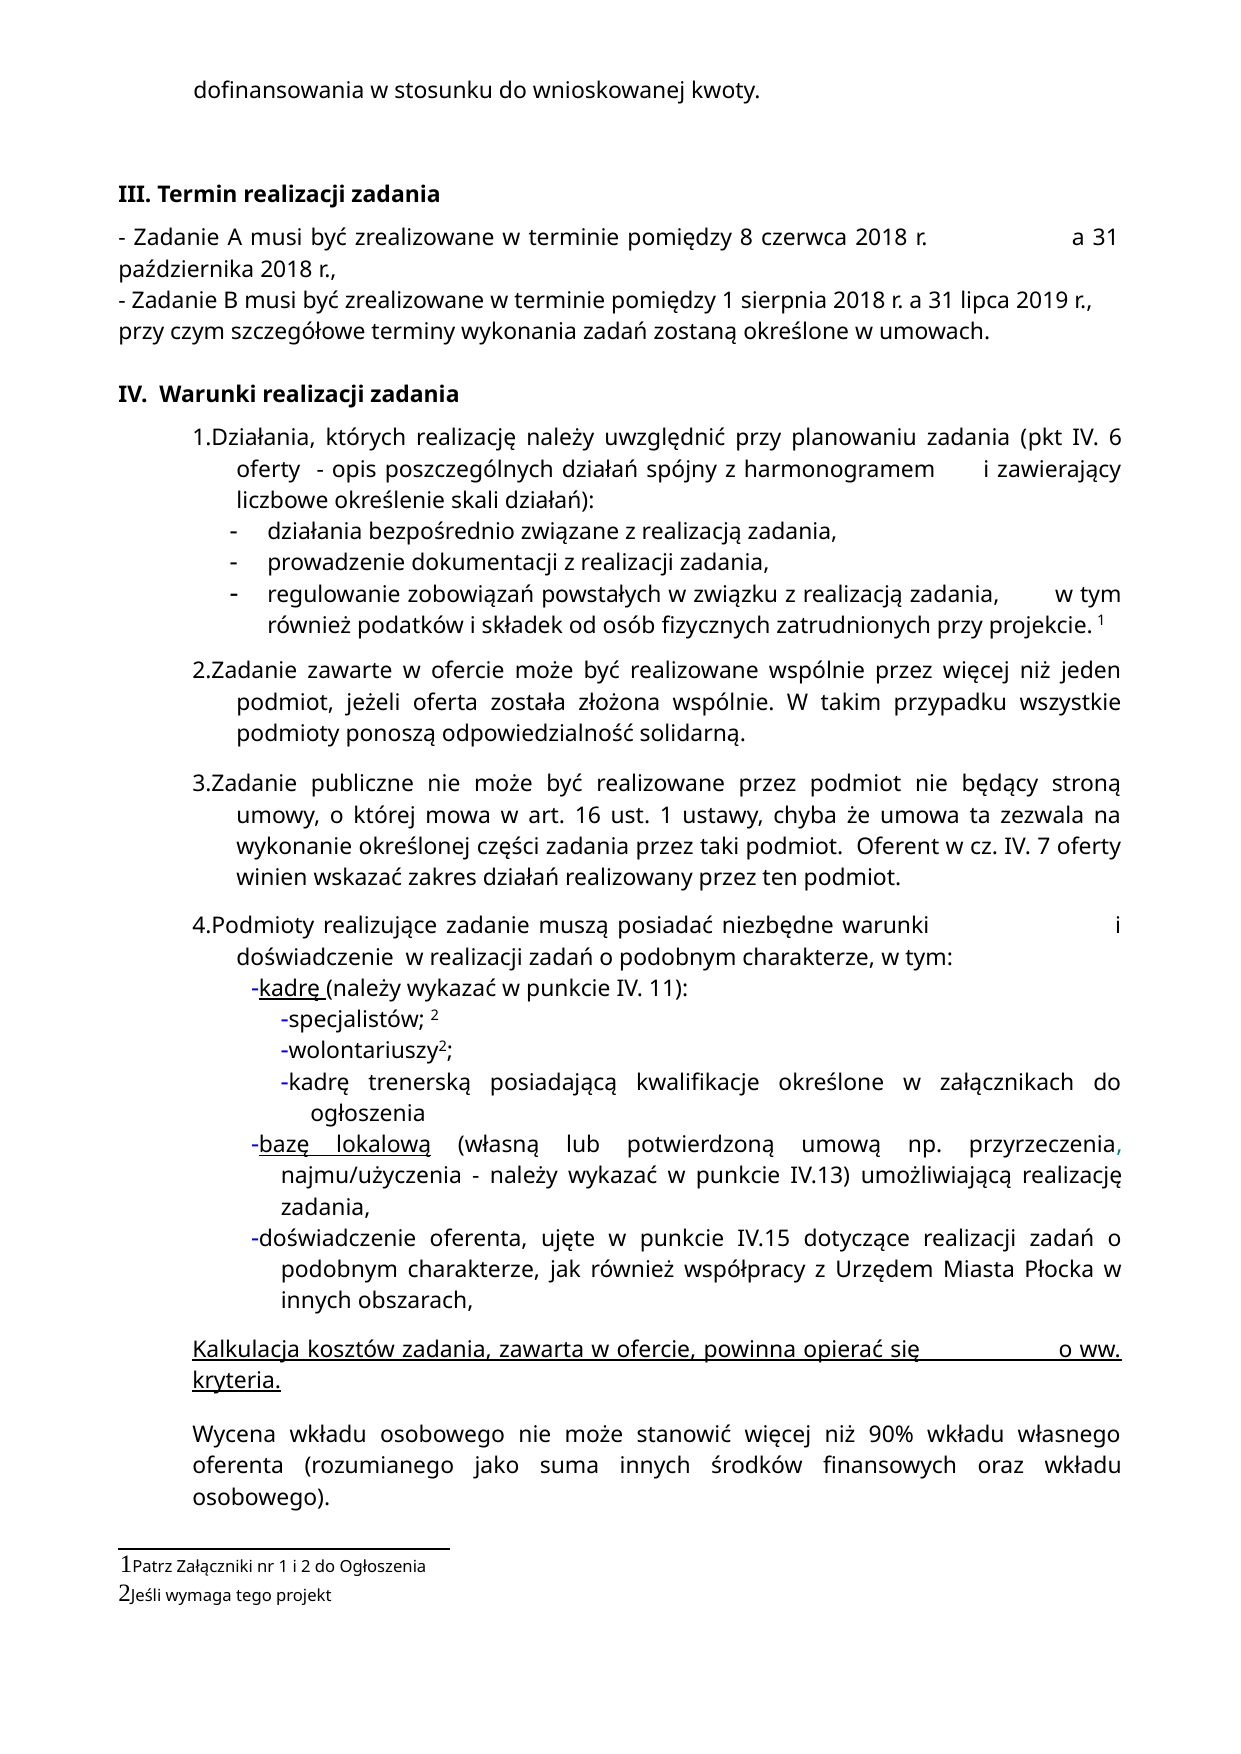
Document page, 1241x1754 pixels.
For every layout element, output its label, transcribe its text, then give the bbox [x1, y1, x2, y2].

list regulowanie zobowiązań powstałych w związku z realizacją zadania, w tym również podatków i składek od osób fizycznych zatrudnionych przy projekcie. [229, 577, 1122, 640]
text IV. Warunki realizacji zadania [118, 377, 1122, 409]
list Zadanie zawarte w ofercie może być realizowane wspólnie przez więcej niż jeden podmiot, jeżeli oferta została złożona wspólnie. W takim przypadku wszystkie podmioty ponoszą odpowiedzialność solidarną. [192, 654, 1122, 748]
list Działania, których realizację należy uwzględnić przy planowaniu zadania (pkt IV. 6 oferty - opis poszczególnych działań spójny z harmonogramem i zawierający liczbowe określenie skali działań): [192, 421, 1122, 515]
text przy czym szczegółowe terminy wykonania zadań zostaną określone w umowach. [118, 315, 1122, 346]
text kryteria. [192, 1361, 1122, 1395]
list prowadzenie dokumentacji z realizacji zadania, [229, 546, 1122, 577]
text Kalkulacja kosztów zadania, zawarta w ofercie, powinna opierać się o ww. [192, 1333, 1122, 1359]
list Jeśli wymaga tego projekt [118, 1578, 1122, 1607]
text III. Termin realizacji zadania [118, 177, 1122, 209]
text - Zadanie A musi być zrealizowane w terminie pomiędzy 8 czerwca 2018 r. a 31 października 2018 r., [118, 221, 1122, 284]
list wolontariuszy2; [281, 1034, 1122, 1066]
list działania bezpośrednio związane z realizacją zadania, [229, 515, 1122, 546]
list bazę lokalową (własną lub potwierdzoną umową np. przyrzeczenia, najmu/użyczenia - należy wykazać w punkcie IV.13) umożliwiającą realizację zadania, [251, 1128, 1122, 1222]
list kadrę (należy wykazać w punkcie IV. 11): [251, 972, 1122, 1003]
list Zadanie publiczne nie może być realizowane przez podmiot nie będący stroną umowy, o której mowa w art. 16 ust. 1 ustawy, chyba że umowa ta zezwala na wykonanie określonej części zadania przez taki podmiot. Oferent w cz. IV. 7 oferty winien wskazać zakres działań realizowany przez ten podmiot. [192, 767, 1122, 892]
list kadrę trenerską posiadającą kwalifikacje określone w załącznikach do ogłoszenia [281, 1066, 1122, 1128]
list specjalistów; [281, 1003, 1122, 1034]
text Wycena wkładu osobowego nie może stanowić więcej niż 90% wkładu własnego oferenta (rozumianego jako suma innych środków finansowych oraz wkładu osobowego). [192, 1418, 1122, 1512]
list Podmioty realizujące zadanie muszą posiadać niezbędne warunki i doświadczenie w realizacji zadań o podobnym charakterze, w tym: [192, 909, 1122, 972]
list doświadczenie oferenta, ujęte w punkcie IV.15 dotyczące realizacji zadań o podobnym charakterze, jak również współpracy z Urzędem Miasta Płocka w innych obszarach, [251, 1222, 1122, 1316]
list dofinansowania w stosunku do wnioskowanej kwoty. [156, 74, 1122, 105]
text - Zadanie B musi być zrealizowane w terminie pomiędzy 1 sierpnia 2018 r. a 31 lipca 2019 r., [118, 284, 1122, 315]
list Patrz Załączniki nr 1 i 2 do Ogłoszenia [119, 1549, 1122, 1578]
